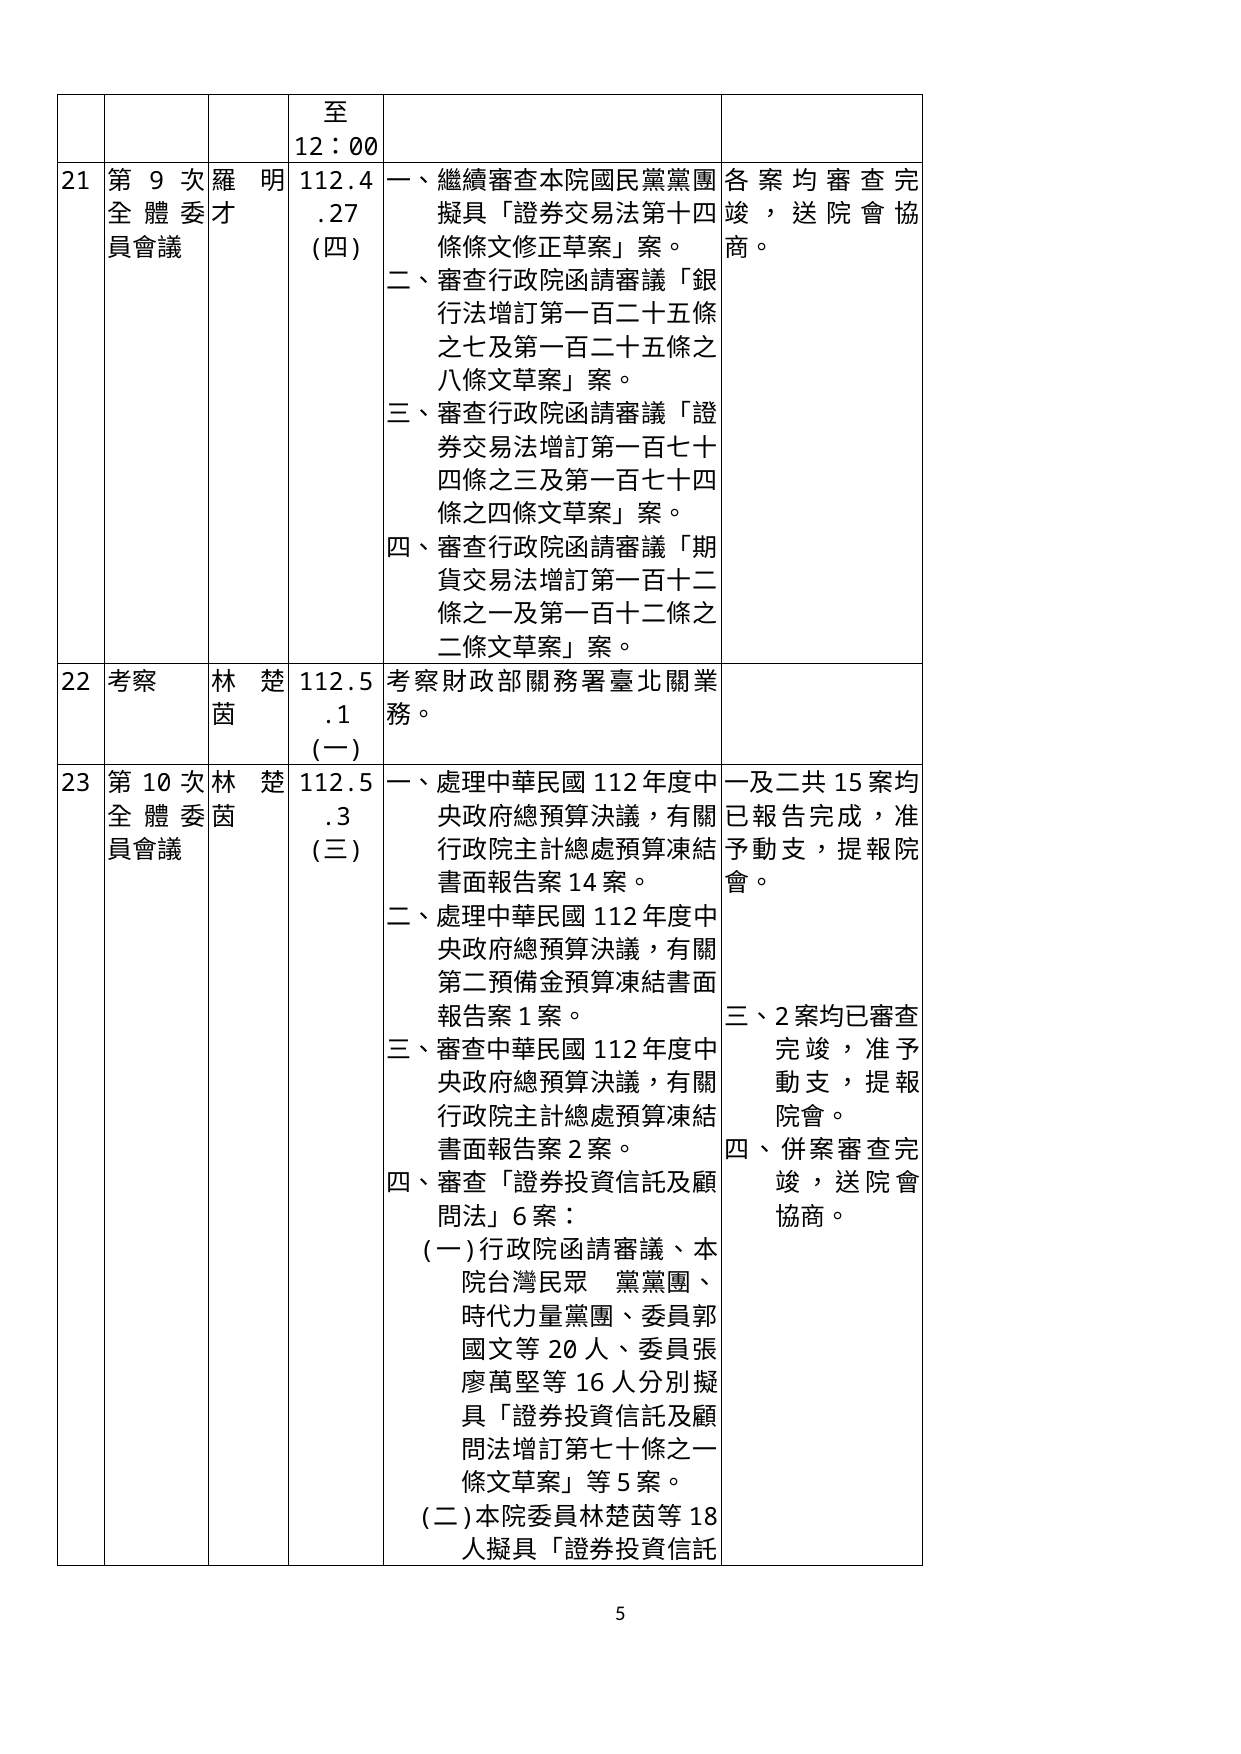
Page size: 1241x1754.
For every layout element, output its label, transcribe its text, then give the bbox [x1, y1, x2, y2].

table_cell 考察 [105, 664, 208, 764]
table_cell 第10次全體委員會議 [105, 765, 208, 1565]
table_cell 至 12：00 [289, 95, 383, 162]
table_cell [384, 95, 721, 162]
table_cell 林楚茵 [209, 664, 288, 764]
table_cell 112.5.1 (一) [289, 664, 383, 764]
table_cell 21 [58, 163, 104, 663]
table_cell 各案均審查完竣，送院會協商。 [722, 163, 922, 663]
table_cell [105, 95, 208, 162]
table_cell 一、處理中華民國112年度中央政府總預算決議，有關行政院主計總處預算凍結書面報告案14案。 二、處理中華民國112年度中央政府總預算決議，有關第二預備金預算凍結書面報告案1案。 三、審查中華民國112年度中央政府總預算決議，有關行政院主計總處預算凍結書面報告案2案。 四、審查「證券投資信託及顧問法」6案： (一)行政院函請審議、本院台灣民眾 黨黨團、時代力量黨團、委員郭國文等20人、委員張廖萬堅等16人分別擬具「證券投資信託及顧問法增訂第七十條之一條文草案」等5案。 (二)本院委員林楚茵等18人擬具「證券投資信託 [384, 765, 721, 1565]
table_cell 一、繼續審查本院國民黨黨團擬具「證券交易法第十四條條文修正草案」案。 二、審查行政院函請審議「銀行法增訂第一百二十五條之七及第一百二十五條之八條文草案」案。 三、審查行政院函請審議「證券交易法增訂第一百七十四條之三及第一百七十四條之四條文草案」案。 四、審查行政院函請審議「期貨交易法增訂第一百十二條之一及第一百十二條之二條文草案」案。 [384, 163, 721, 663]
table_cell 一及二共15案均已報告完成，准予動支，提報院會。 三、2案均已審查完竣，准予動支，提報院會。 四、併案審查完竣，送院會協商。 [722, 765, 922, 1565]
table_cell 23 [58, 765, 104, 1565]
table_cell 112.4.27 (四) [289, 163, 383, 663]
table_cell [722, 95, 922, 162]
table_cell [722, 664, 922, 764]
table_cell [58, 95, 104, 162]
table_cell 22 [58, 664, 104, 764]
table_cell 林楚茵 [209, 765, 288, 1565]
table_cell 考察財政部關務署臺北關業務。 [384, 664, 721, 764]
table_cell [209, 95, 288, 162]
table_cell 第9次全體委員會議 [105, 163, 208, 663]
table_cell 羅明才 [209, 163, 288, 663]
table_cell 112.5.3 (三) [289, 765, 383, 1565]
